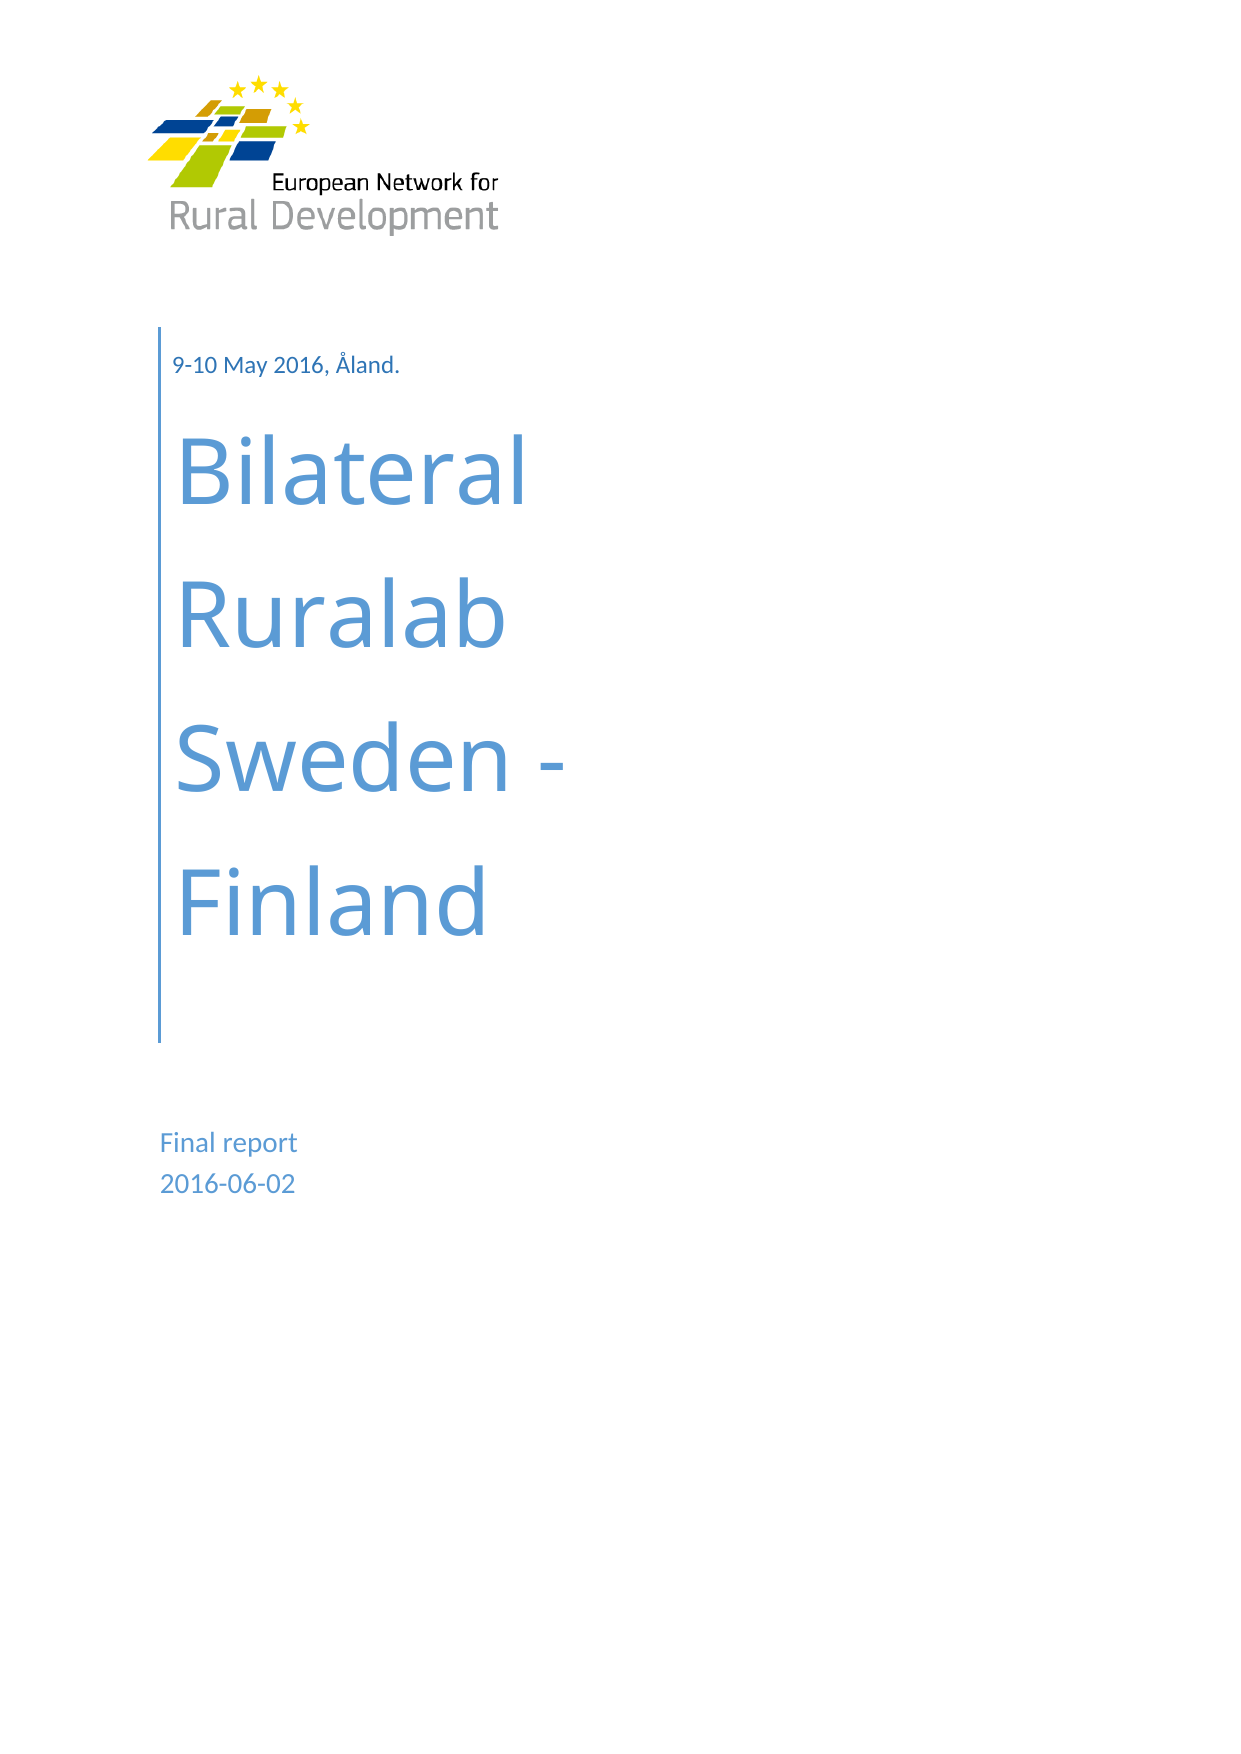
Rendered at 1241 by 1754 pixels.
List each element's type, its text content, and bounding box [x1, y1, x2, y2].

table_cell Bilateral Ruralab Sweden - Finland [161, 406, 722, 966]
table_header 9-10 May 2016, Åland. [161, 327, 722, 406]
table_cell [161, 966, 722, 1043]
table_header Final report 2016-06-02 [148, 305, 875, 1261]
